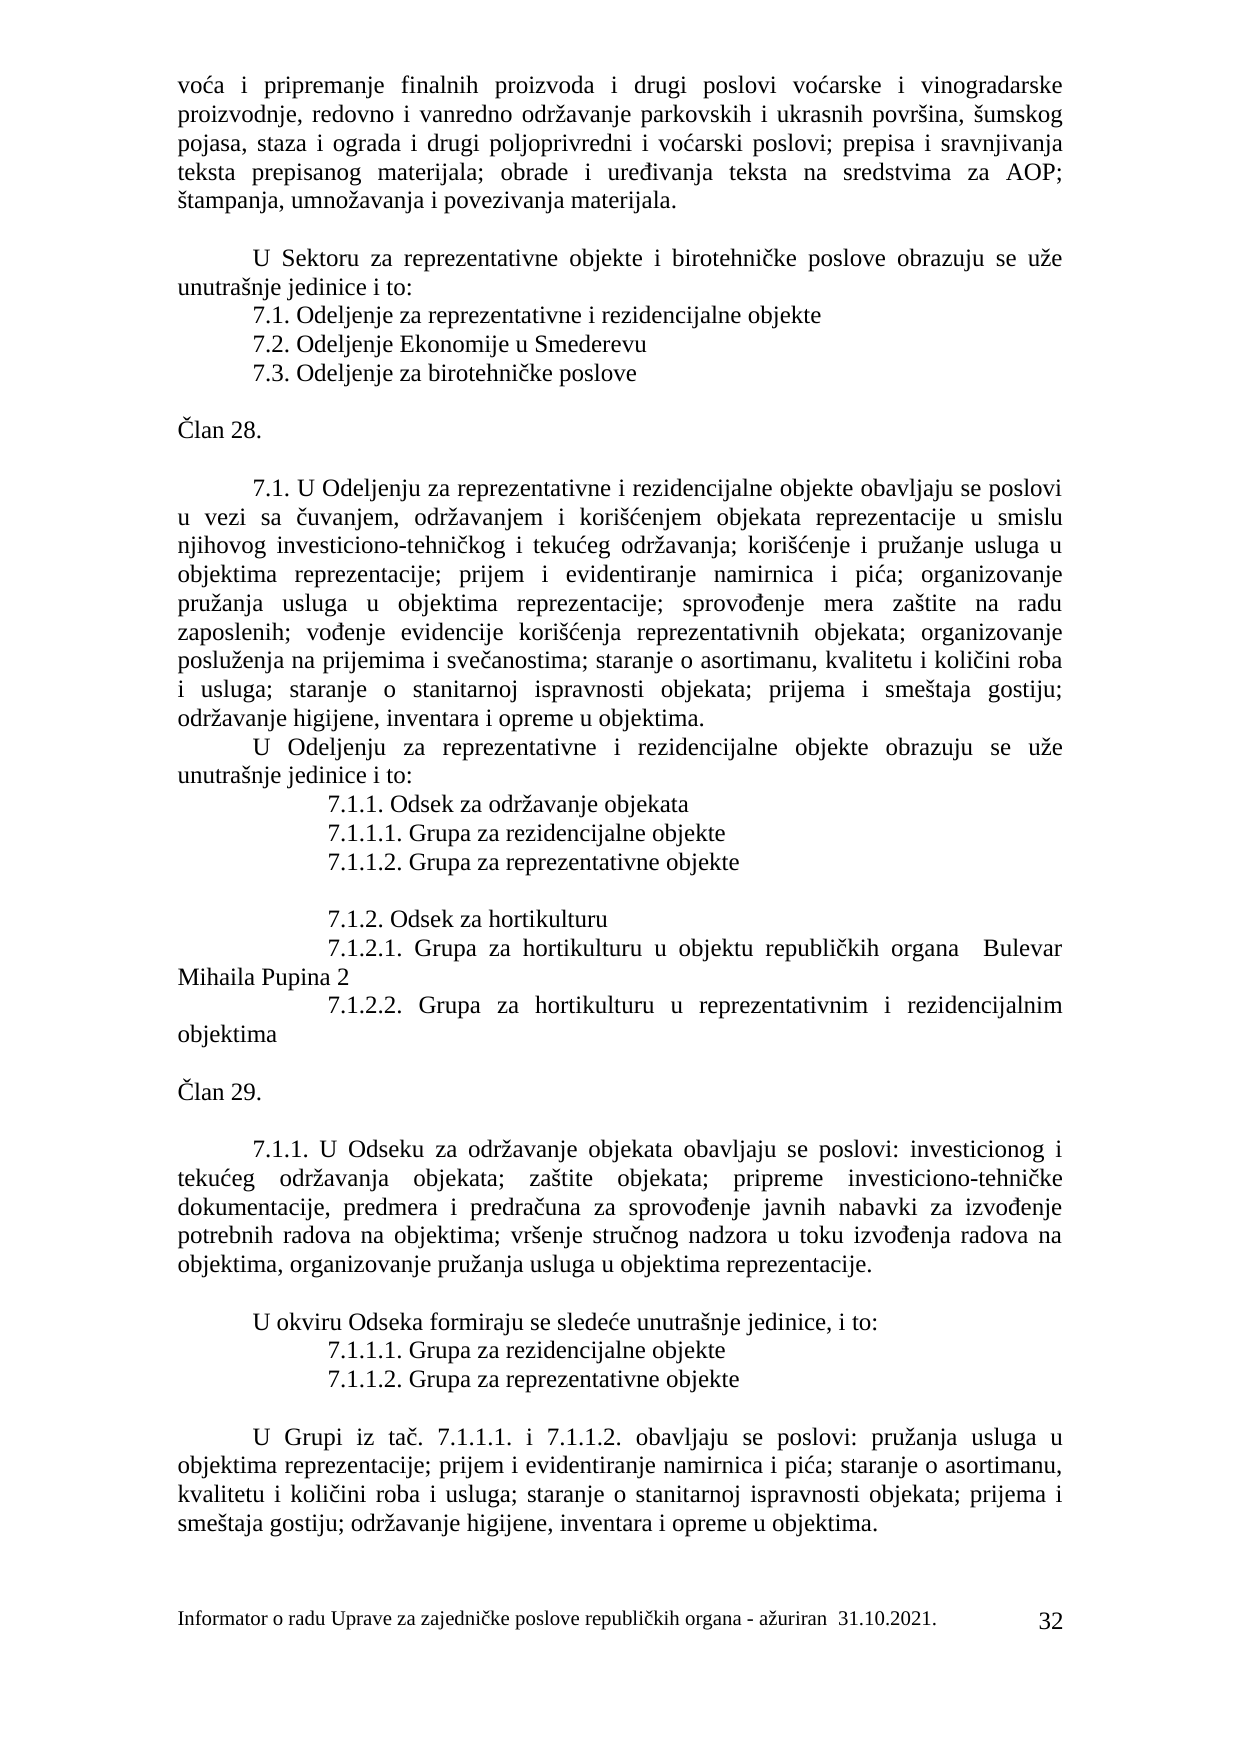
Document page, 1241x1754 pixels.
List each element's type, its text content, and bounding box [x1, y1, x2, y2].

text 7.1.1. Odsek za održavanje objekata [177, 789, 1063, 818]
text U Sektoru za reprezentativne objekte i birotehničke poslove obrazuju se uže unutrašnje jedinice i to: [177, 243, 1063, 300]
text 7.1. U Odeljenju za reprezentativne i rezidencijalne objekte obavljaju se poslovi u vezi sa čuvanjem, održavanjem i korišćenjem objekata reprezentacije u smislu njihovog investiciono-tehničkog i tekućeg održavanja; korišćenje i pružanje usluga u objektima reprezentacije; prijem i evidentiranje namirnica i pića; organizovanje pružanja usluga u objektima reprezentacije; sprovođenje mera zaštite na radu zaposlenih; vođenje evidencije korišćenja reprezentativnih objekata; organizovanje posluženja na prijemima i svečanostima; staranje o asortimanu, kvalitetu i količini roba i usluga; staranje o stanitarnoj ispravnosti objekata; prijema i smeštaja gostiju; održavanje higijene, inventara i opreme u objektima. [177, 473, 1063, 732]
text 7.1.1.2. Grupa za reprezentativne objekte [177, 1364, 1063, 1393]
text 7.1.1. U Odseku za održavanje objekata obavljaju se poslovi: investicionog i tekućeg održavanja objekata; zaštite objekata; pripreme investiciono-tehničke dokumentacije, predmera i predračuna za sprovođenje javnih nabavki za izvođenje potrebnih radova na objektima; vršenje stručnog nadzora u toku izvođenja radova na objektima, organizovanje pružanja usluga u objektima reprezentacije. [177, 1134, 1063, 1278]
text U okviru Odseka formiraju se sledeće unutrašnje jedinice, i to: [177, 1307, 1063, 1335]
text U Odeljenju za reprezentativne i rezidencijalne objekte obrazuju se uže unutrašnje jedinice i to: [177, 732, 1063, 789]
text U Grupi iz tač. 7.1.1.1. i 7.1.1.2. obavljaju se poslovi: pružanja usluga u objektima reprezentacije; prijem i evidentiranje namirnica i pića; staranje o asortimanu, kvalitetu i količini roba i usluga; staranje o stanitarnoj ispravnosti objekata; prijema i smeštaja gostiju; održavanje higijene, inventara i opreme u objektima. [177, 1422, 1063, 1537]
text 7.1. Odeljenje za reprezentativne i rezidencijalne objekte [177, 300, 1063, 329]
text Član 28. [177, 415, 1063, 444]
text 7.1.2.1. Grupa za hortikulturu u objektu republičkih organa Bulevar Mihaila Pupina 2 [177, 933, 1063, 990]
text 7.3. Odeljenje za birotehničke poslove [177, 358, 1063, 387]
text 7.1.2. Odsek za hortikulturu [177, 904, 1063, 933]
text 7.1.1.2. Grupa za reprezentativne objekte [177, 847, 1063, 875]
text Član 29. [177, 1077, 1063, 1105]
text 7.1.1.1. Grupa za rezidencijalne objekte [177, 818, 1063, 847]
text voća i pripremanje finalnih proizvoda i drugi poslovi voćarske i vinogradarske proizvodnje, redovno i vanredno održavanje parkovskih i ukrasnih površina, šumskog pojasa, staza i ograda i drugi poljoprivredni i voćarski poslovi; prepisa i sravnjivanja teksta prepisanog materijala; obrade i uređivanja teksta na sredstvima za AOP; štampanja, umnožavanja i povezivanja materijala. [177, 70, 1063, 214]
text 7.2. Odeljenje Ekonomije u Smederevu [177, 329, 1063, 358]
text 7.1.2.2. Grupa za hortikulturu u reprezentativnim i rezidencijalnim objektima [177, 990, 1063, 1048]
text 7.1.1.1. Grupa za rezidencijalne objekte [177, 1335, 1063, 1364]
